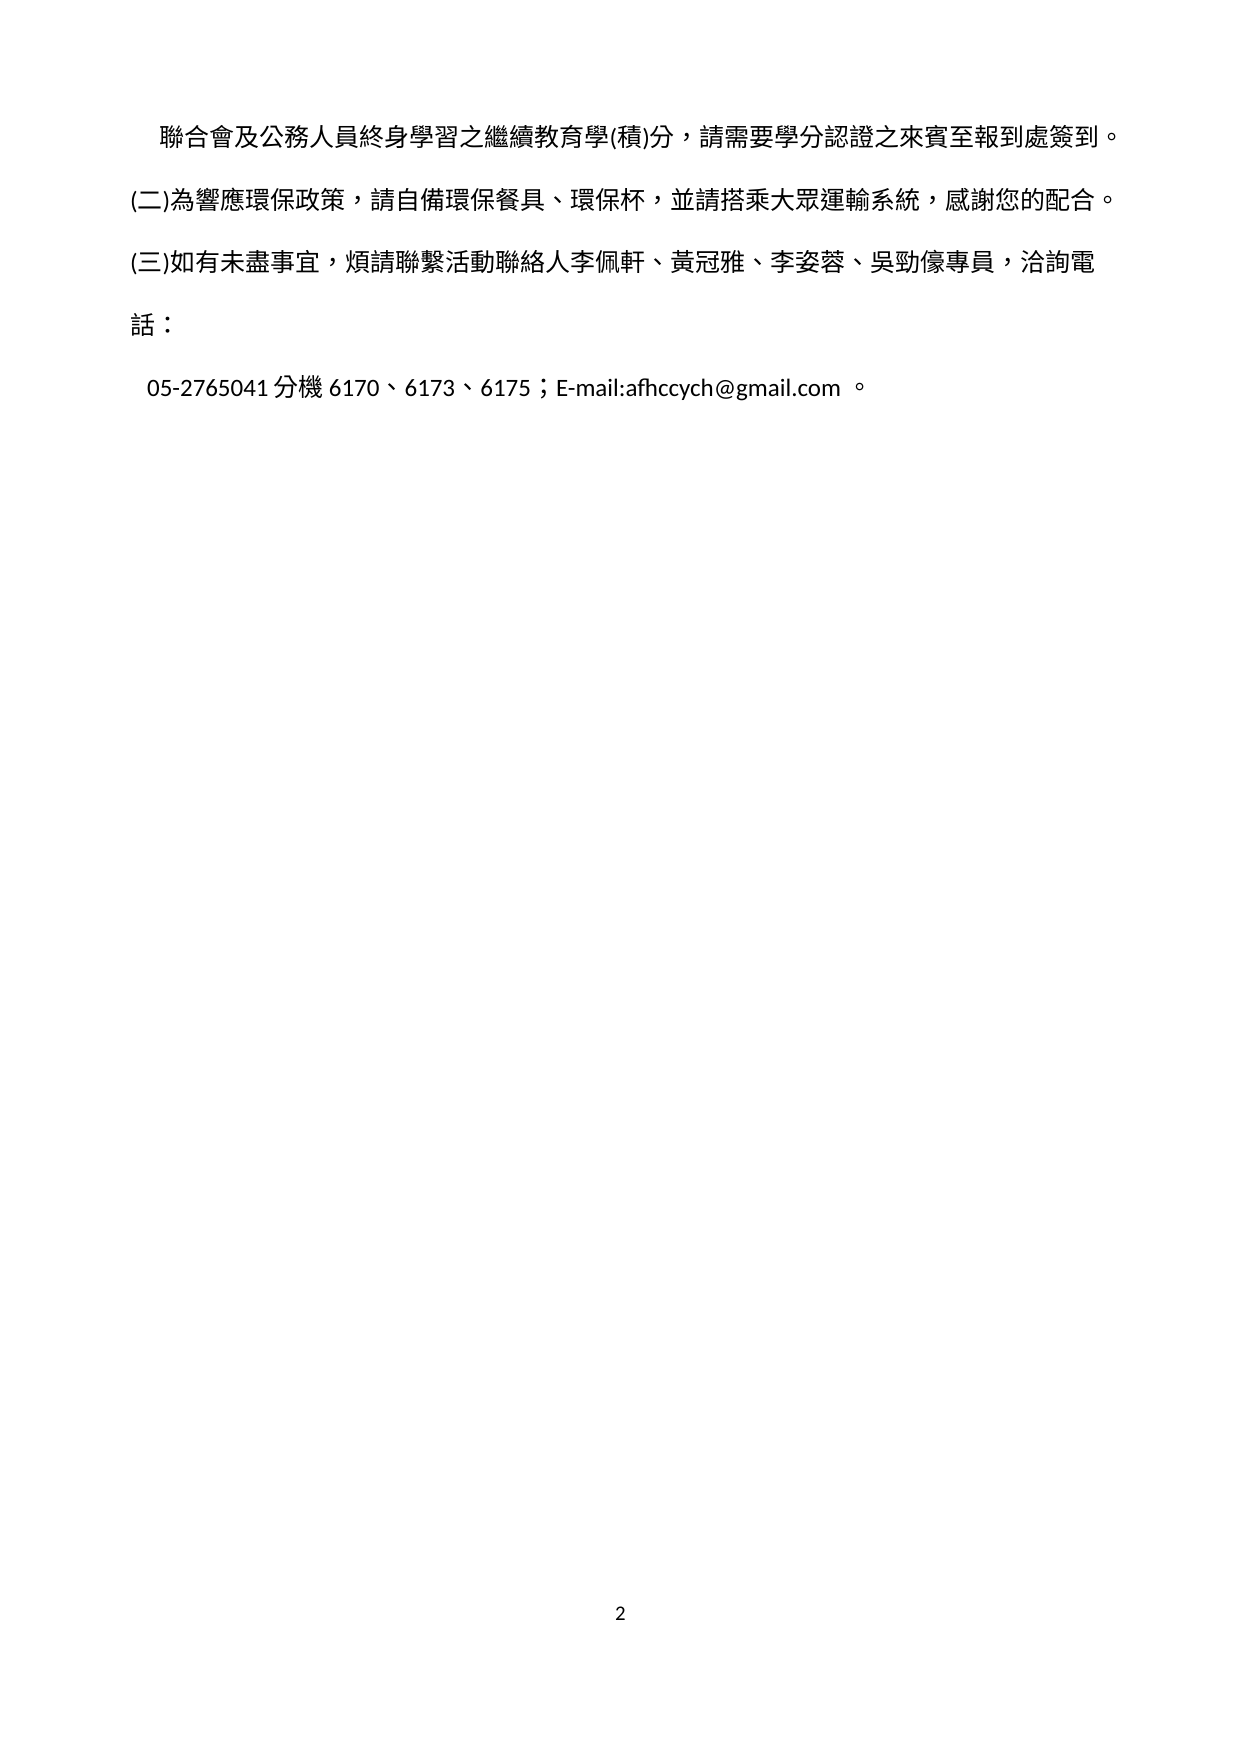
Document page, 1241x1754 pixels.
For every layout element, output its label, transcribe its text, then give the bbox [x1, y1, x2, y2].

text (三)如有未盡事宜，煩請聯繫活動聯絡人李佩軒、黃冠雅、李姿蓉、吳勁儫專員，洽詢電話： [130, 219, 1110, 344]
text (一)全程參與認證說明會者，可獲臺灣健康醫院學會教育積分及高齡友善健康照護繼續教育訓練時數。另預計申請中華民國醫師公會全國聯合會、中華民國護理師護士公會全國聯合會及公務人員終身學習之繼續教育學(積)分，請需要學分認證之來賓至報到處簽到。 [130, 94, 1110, 157]
text (二)為響應環保政策，請自備環保餐具、環保杯，並請搭乘大眾運輸系統，感謝您的配合。 [130, 157, 1110, 219]
text 05-2765041分機6170、6173、6175；E-mail:afhccych@gmail.com 。 [130, 344, 1110, 407]
